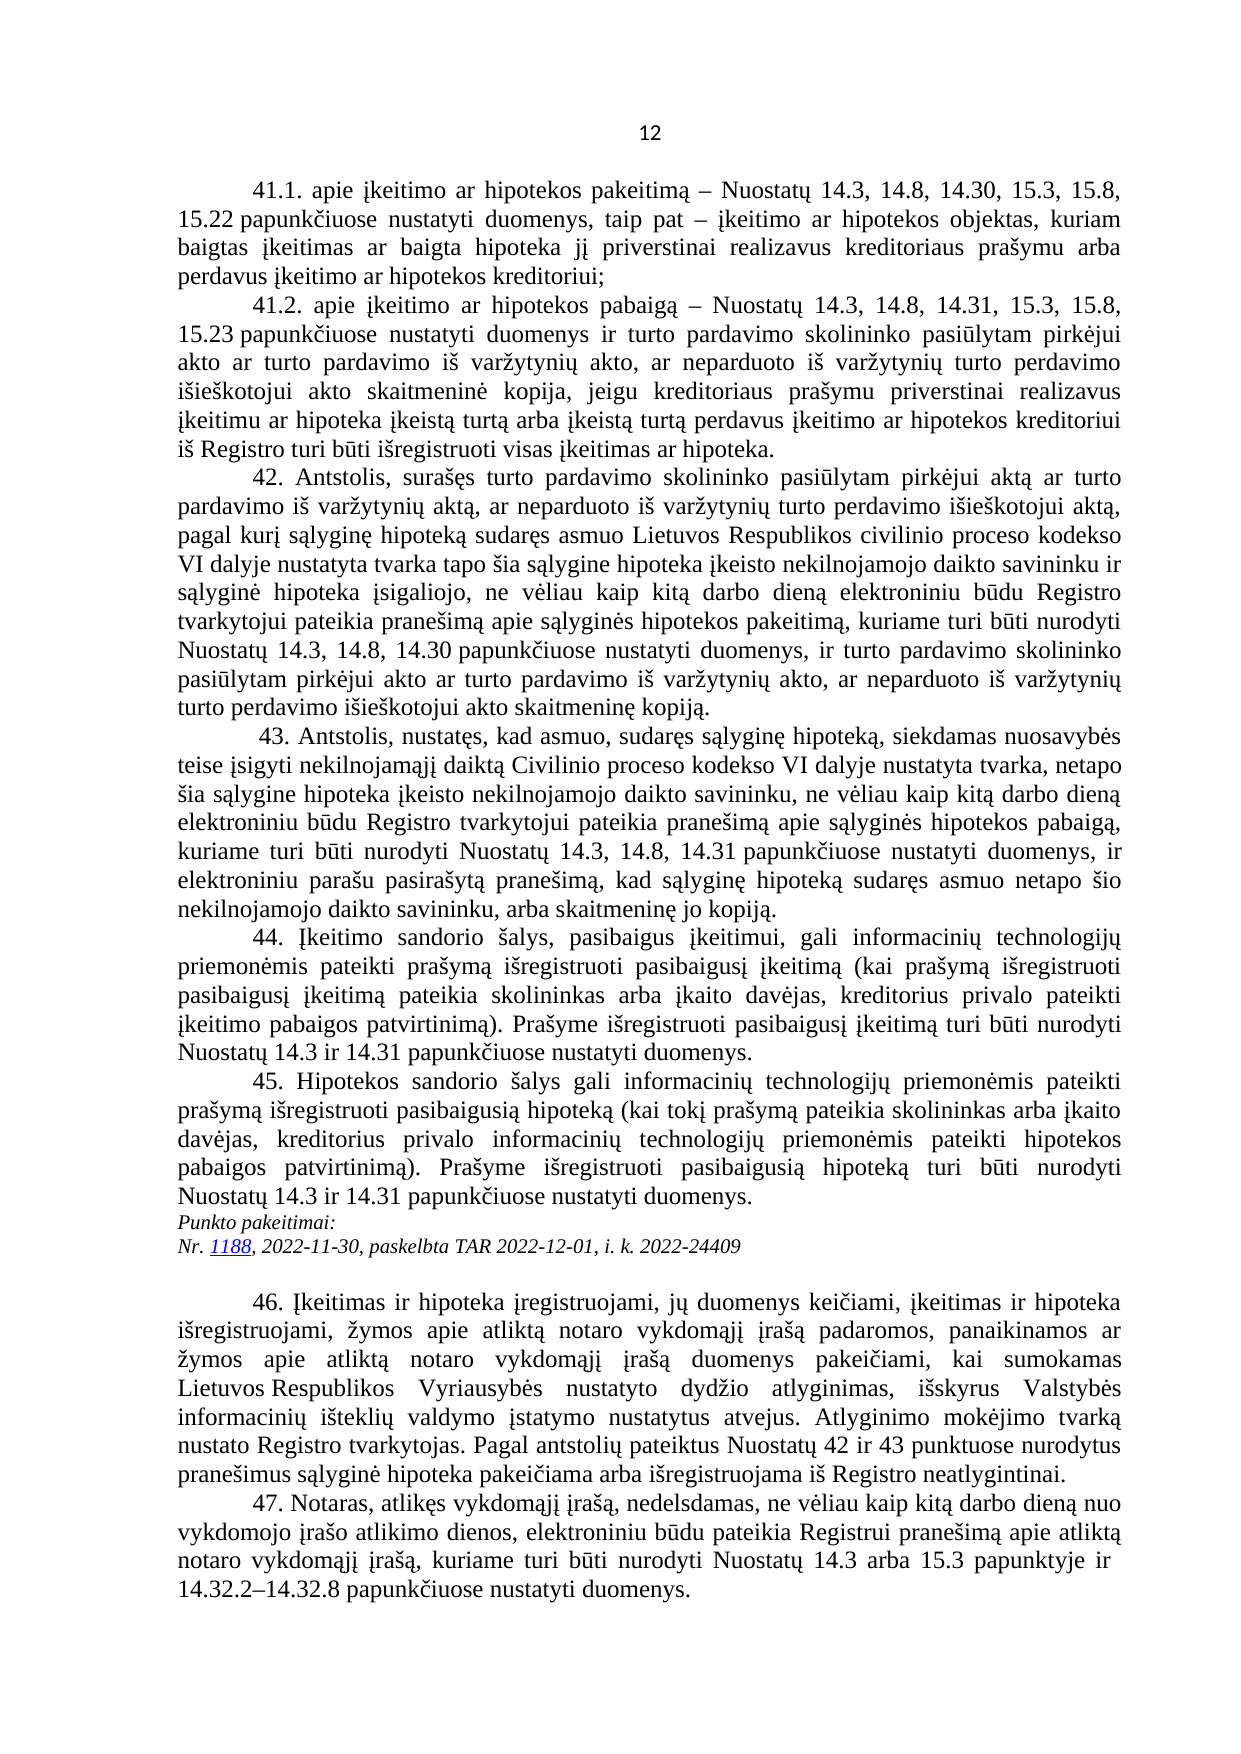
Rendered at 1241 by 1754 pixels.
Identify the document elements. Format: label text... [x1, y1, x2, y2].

text Punkto pakeitimai: [177, 1210, 1122, 1234]
text 45. Hipotekos sandorio šalys gali informacinių technologijų priemonėmis pateikti prašymą išregistruoti pasibaigusią hipoteką (kai tokį prašymą pateikia skolininkas arba įkaito davėjas, kreditorius privalo informacinių technologijų priemonėmis pateikti hipotekos pabaigos patvirtinimą). Prašyme išregistruoti pasibaigusią hipoteką turi būti nurodyti Nuostatų 14.3 ir 14.31 papunkčiuose nustatyti duomenys. [177, 1066, 1122, 1210]
text 41.1. apie įkeitimo ar hipotekos pakeitimą – Nuostatų 14.3, 14.8, 14.30, 15.3, 15.8, 15.22 papunkčiuose nustatyti duomenys, taip pat – įkeitimo ar hipotekos objektas, kuriam baigtas įkeitimas ar baigta hipoteka jį priverstinai realizavus kreditoriaus prašymu arba perdavus įkeitimo ar hipotekos kreditoriui; [177, 175, 1122, 290]
text 46. Įkeitimas ir hipoteka įregistruojami, jų duomenys keičiami, įkeitimas ir hipoteka išregistruojami, žymos apie atliktą notaro vykdomąjį įrašą padaromos, panaikinamos ar žymos apie atliktą notaro vykdomąjį įrašą duomenys pakeičiami, kai sumokamas Lietuvos Respublikos Vyriausybės nustatyto dydžio atlyginimas, išskyrus Valstybės informacinių išteklių valdymo įstatymo nustatytus atvejus. Atlyginimo mokėjimo tvarką nustato Registro tvarkytojas. Pagal antstolių pateiktus Nuostatų 42 ir 43 punktuose nurodytus pranešimus sąlyginė hipoteka pakeičiama arba išregistruojama iš Registro neatlygintinai. [177, 1287, 1122, 1488]
text 42. Antstolis, surašęs turto pardavimo skolininko pasiūlytam pirkėjui aktą ar turto pardavimo iš varžytynių aktą, ar neparduoto iš varžytynių turto perdavimo išieškotojui aktą, pagal kurį sąlyginę hipoteką sudaręs asmuo Lietuvos Respublikos civilinio proceso kodekso VI dalyje nustatyta tvarka tapo šia sąlygine hipoteka įkeisto nekilnojamojo daikto savininku ir sąlyginė hipoteka įsigaliojo, ne vėliau kaip kitą darbo dieną elektroniniu būdu Registro tvarkytojui pateikia pranešimą apie sąlyginės hipotekos pakeitimą, kuriame turi būti nurodyti Nuostatų 14.3, 14.8, 14.30 papunkčiuose nustatyti duomenys, ir turto pardavimo skolininko pasiūlytam pirkėjui akto ar turto pardavimo iš varžytynių akto, ar neparduoto iš varžytynių turto perdavimo išieškotojui akto skaitmeninę kopiją. [177, 462, 1122, 721]
text 44. Įkeitimo sandorio šalys, pasibaigus įkeitimui, gali informacinių technologijų priemonėmis pateikti prašymą išregistruoti pasibaigusį įkeitimą (kai prašymą išregistruoti pasibaigusį įkeitimą pateikia skolininkas arba įkaito davėjas, kreditorius privalo pateikti įkeitimo pabaigos patvirtinimą). Prašyme išregistruoti pasibaigusį įkeitimą turi būti nurodyti Nuostatų 14.3 ir 14.31 papunkčiuose nustatyti duomenys. [177, 922, 1122, 1066]
text 43. Antstolis, nustatęs, kad asmuo, sudaręs sąlyginę hipoteką, siekdamas nuosavybės teise įsigyti nekilnojamąjį daiktą Civilinio proceso kodekso VI dalyje nustatyta tvarka, netapo šia sąlygine hipoteka įkeisto nekilnojamojo daikto savininku, ne vėliau kaip kitą darbo dieną elektroniniu būdu Registro tvarkytojui pateikia pranešimą apie sąlyginės hipotekos pabaigą, kuriame turi būti nurodyti Nuostatų 14.3, 14.8, 14.31 papunkčiuose nustatyti duomenys, ir elektroniniu parašu pasirašytą pranešimą, kad sąlyginę hipoteką sudaręs asmuo netapo šio nekilnojamojo daikto savininku, arba skaitmeninę jo kopiją. [177, 721, 1122, 922]
text 47. Notaras, atlikęs vykdomąjį įrašą, nedelsdamas, ne vėliau kaip kitą darbo dieną nuo vykdomojo įrašo atlikimo dienos, elektroniniu būdu pateikia Registrui pranešimą apie atliktą notaro vykdomąjį įrašą, kuriame turi būti nurodyti Nuostatų 14.3 arba 15.3 papunktyje ir 14.32.2–14.32.8 papunkčiuose nustatyti duomenys. [177, 1488, 1122, 1603]
text 41.2. apie įkeitimo ar hipotekos pabaigą – Nuostatų 14.3, 14.8, 14.31, 15.3, 15.8, 15.23 papunkčiuose nustatyti duomenys ir turto pardavimo skolininko pasiūlytam pirkėjui akto ar turto pardavimo iš varžytynių akto, ar neparduoto iš varžytynių turto perdavimo išieškotojui akto skaitmeninė kopija, jeigu kreditoriaus prašymu priverstinai realizavus įkeitimu ar hipoteka įkeistą turtą arba įkeistą turtą perdavus įkeitimo ar hipotekos kreditoriui iš Registro turi būti išregistruoti visas įkeitimas ar hipoteka. [177, 290, 1122, 462]
text Nr. 1188, 2022-11-30, paskelbta TAR 2022-12-01, i. k. 2022-24409 [177, 1234, 1122, 1258]
